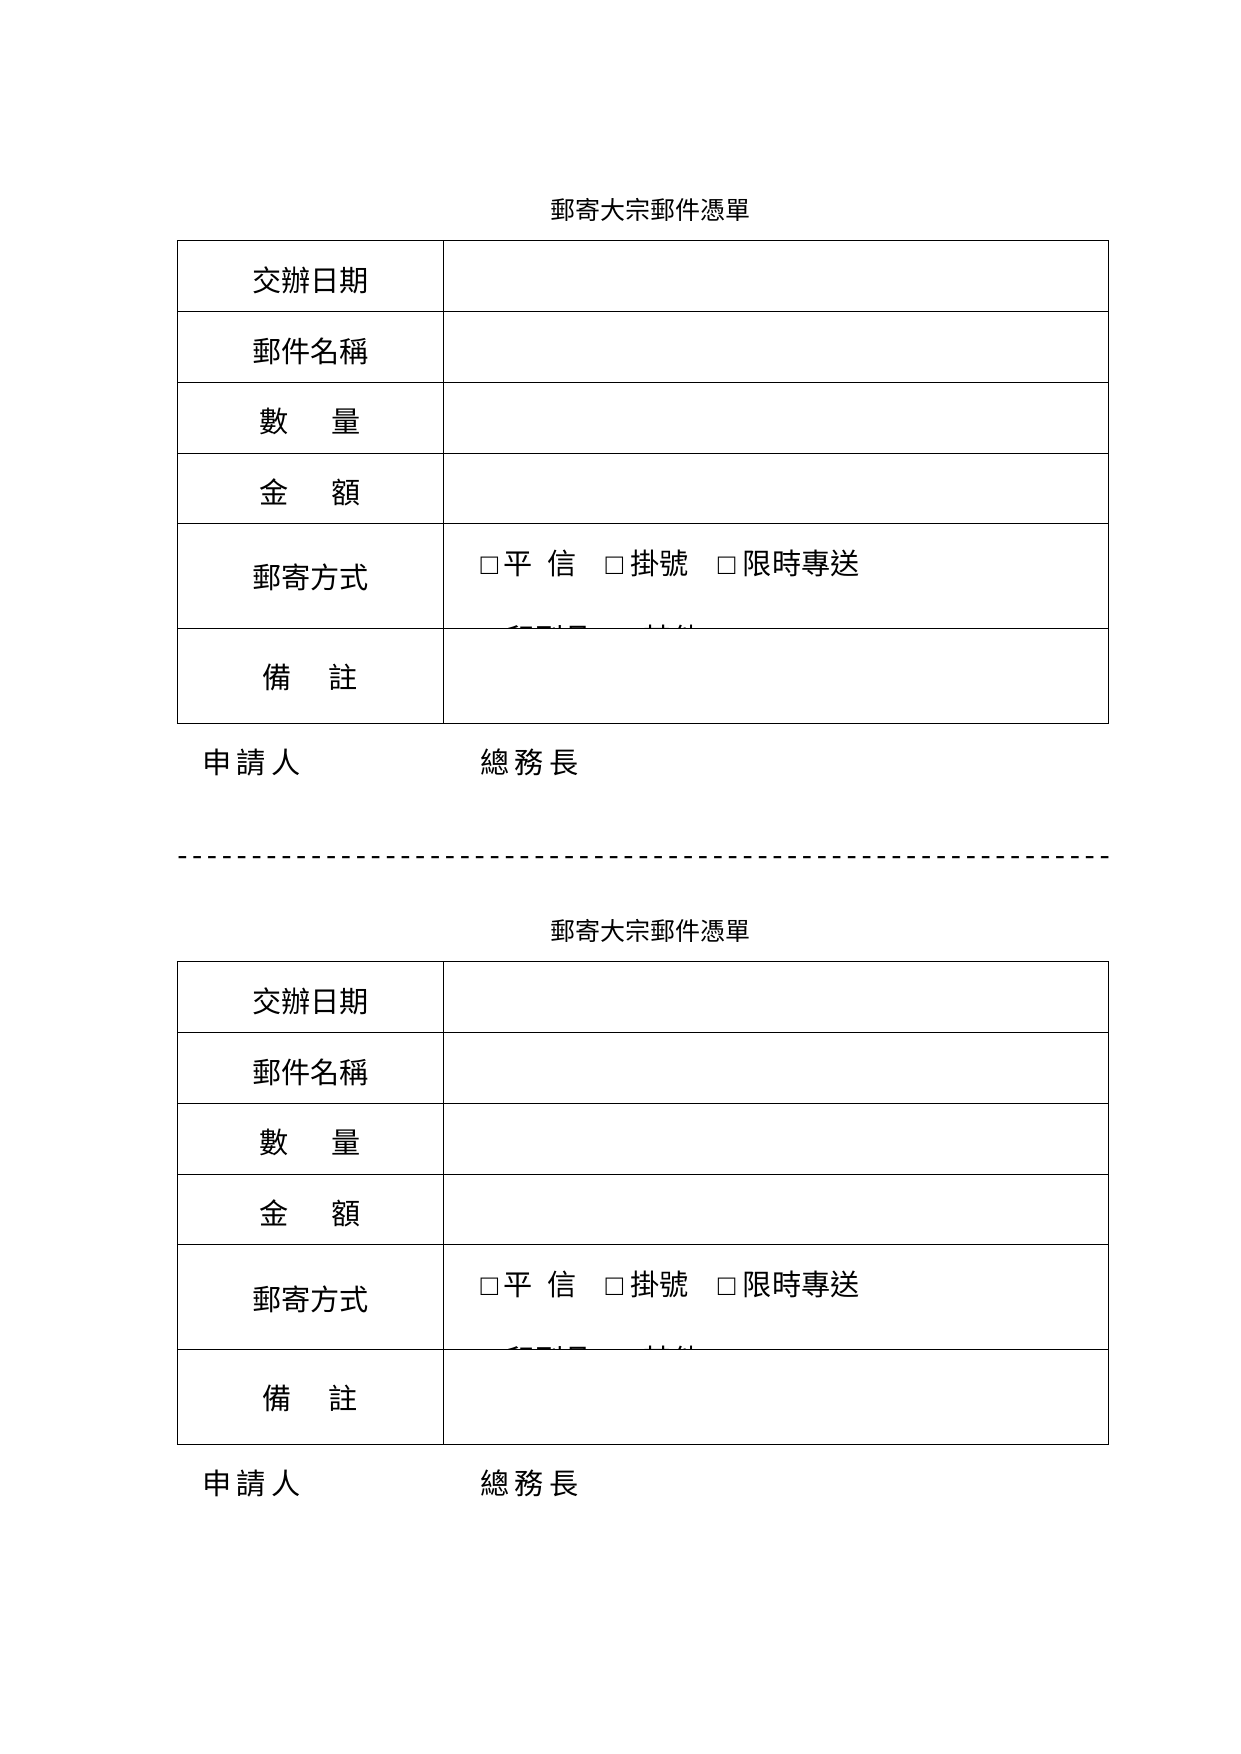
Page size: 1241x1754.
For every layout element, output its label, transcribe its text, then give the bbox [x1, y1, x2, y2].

table_cell [444, 454, 1108, 523]
table_cell 郵件名稱 [178, 312, 443, 382]
table_cell 郵寄方式 [178, 1245, 443, 1349]
table_cell 郵寄方式 [178, 524, 443, 628]
table_cell [444, 629, 1108, 722]
table_cell □平 信 □ 掛號 □ 限時專送 □ 印刷品 □其他 [444, 524, 1108, 628]
table_cell 郵件名稱 [178, 1033, 443, 1103]
table_cell [444, 383, 1108, 452]
table_cell 數 量 [178, 1104, 443, 1173]
table_cell 數 量 [178, 383, 443, 452]
text 申請人 總務長 [177, 1444, 1122, 1519]
table_cell □平 信 □ 掛號 □ 限時專送 □ 印刷品 □其他 [444, 1245, 1108, 1349]
table_cell [444, 312, 1108, 382]
table_cell 金 額 [178, 454, 443, 523]
table_header 交辦日期 [178, 962, 443, 1032]
table_cell [444, 1033, 1108, 1103]
text 郵寄大宗郵件憑單 [177, 911, 1122, 948]
table_cell 備 註 [178, 1350, 443, 1443]
table_header [444, 962, 1108, 1032]
table_header [444, 241, 1108, 311]
text 郵寄大宗郵件憑單 [177, 190, 1122, 227]
table_header 交辦日期 [178, 241, 443, 311]
text --------------------------------------------------------------- [177, 836, 1122, 873]
table_cell [444, 1175, 1108, 1244]
table_cell 金 額 [178, 1175, 443, 1244]
text 申請人 總務長 [177, 723, 1122, 798]
table_cell [444, 1350, 1108, 1443]
table_cell [444, 1104, 1108, 1173]
table_cell 備 註 [178, 629, 443, 722]
